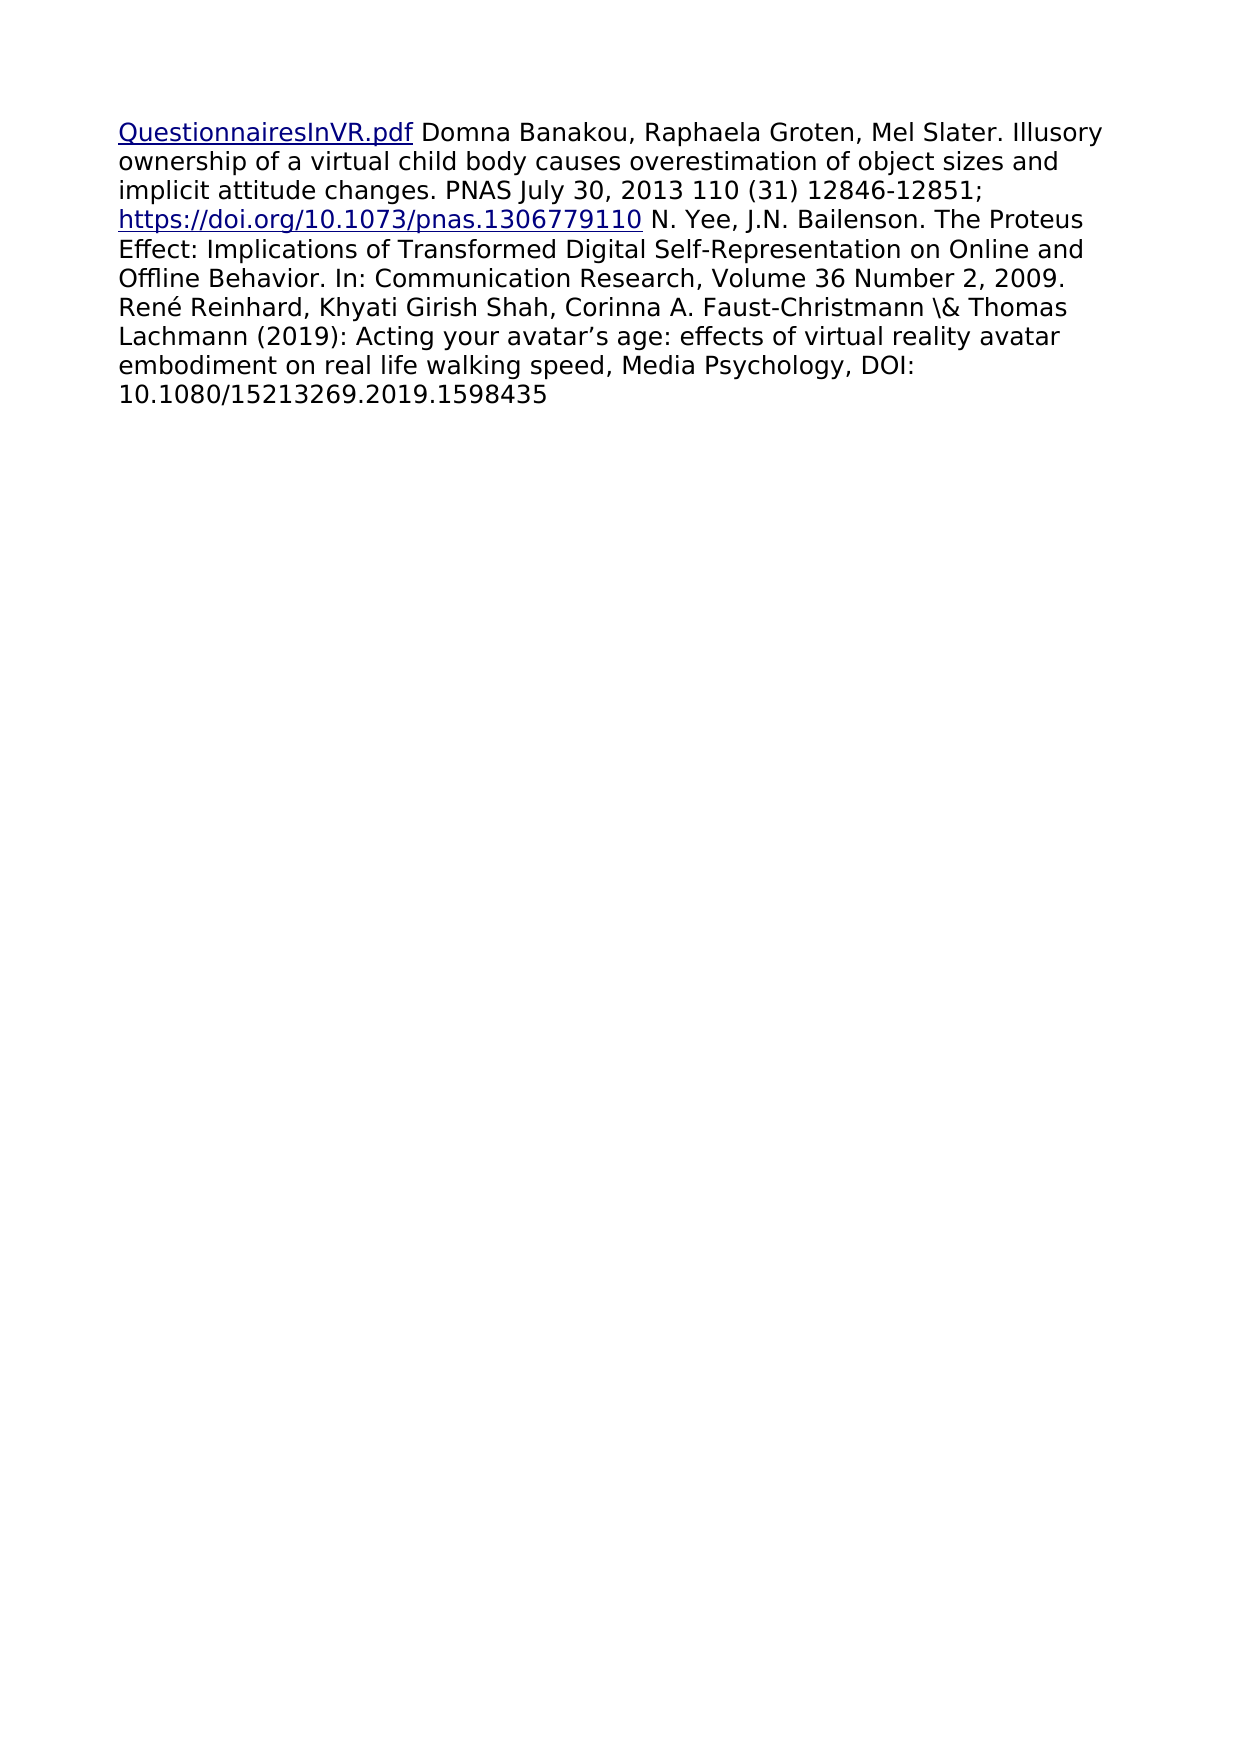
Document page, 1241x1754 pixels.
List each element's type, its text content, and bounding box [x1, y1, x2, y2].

text QuestionnairesInVR.pdf Domna Banakou, Raphaela Groten, Mel Slater. Illusory ownership of a virtual child body causes overestimation of object sizes and implicit attitude changes. PNAS July 30, 2013 110 (31) 12846-12851; https://doi.org/10.1073/pnas.1306779110 N. Yee, J.N. Bailenson. The Proteus Effect: Implications of Transformed Digital Self-Representation on Online and Offline Behavior. In: Communication Research, Volume 36 Number 2, 2009. René Reinhard, Khyati Girish Shah, Corinna A. Faust-Christmann \& Thomas Lachmann (2019): Acting your avatar’s age: effects of virtual reality avatar embodiment on real life walking speed, Media Psychology, DOI: 10.1080/15213269.2019.1598435 [118, 118, 1122, 410]
